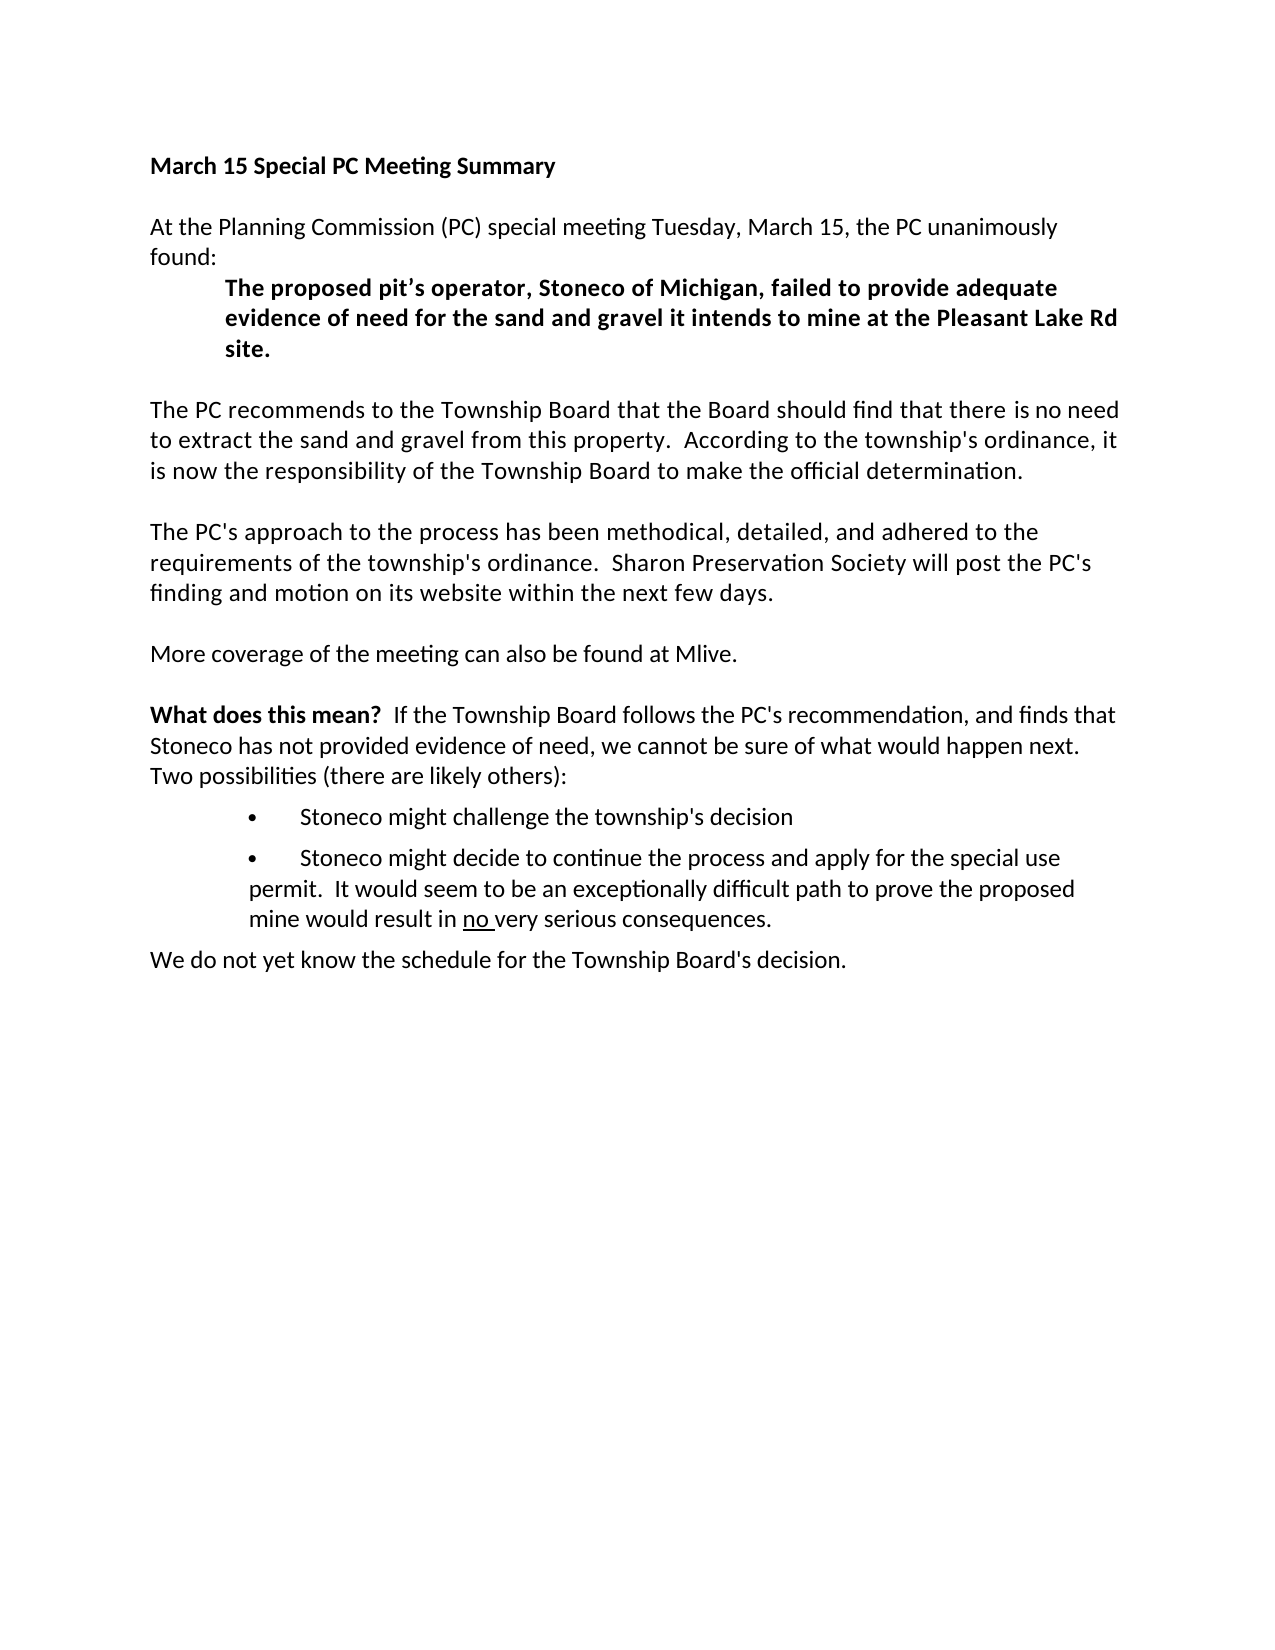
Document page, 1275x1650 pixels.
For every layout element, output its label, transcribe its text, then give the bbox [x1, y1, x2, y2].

text The proposed pit’s operator, Stoneco of Michigan, failed to provide adequate evidence of need for the sand and gravel it intends to mine at the Pleasant Lake Rd site. [225, 272, 1125, 364]
text We do not yet know the schedule for the Township Board's decision. [150, 944, 1125, 975]
text At the Planning Commission (PC) special meeting Tuesday, March 15, the PC unanimously found: [150, 211, 1125, 272]
list Stoneco might decide to continue the process and apply for the special use permit. It would seem to be an exceptionally difficult path to prove the proposed mine would result in no very serious consequences. [248, 842, 1125, 934]
text The PC's approach to the process has been methodical, detailed, and adhered to the requirements of the township's ordinance. Sharon Preservation Society will post the PC's finding and motion on its website within the next few days. [150, 516, 1125, 608]
text Two possibilities (there are likely others): [150, 760, 1125, 791]
text What does this mean? If the Township Board follows the PC's recommendation, and finds that Stoneco has not provided evidence of need, we cannot be sure of what would happen next. [150, 699, 1125, 760]
text The PC recommends to the Township Board that the Board should find that there is no need to extract the sand and gravel from this property. According to the township's ordinance, it is now the responsibility of the Township Board to make the official determination. [150, 394, 1125, 486]
list Stoneco might challenge the township's decision [248, 801, 1125, 832]
text March 15 Special PC Meeting Summary [150, 150, 1125, 181]
text More coverage of the meeting can also be found at Mlive. [150, 638, 1125, 669]
